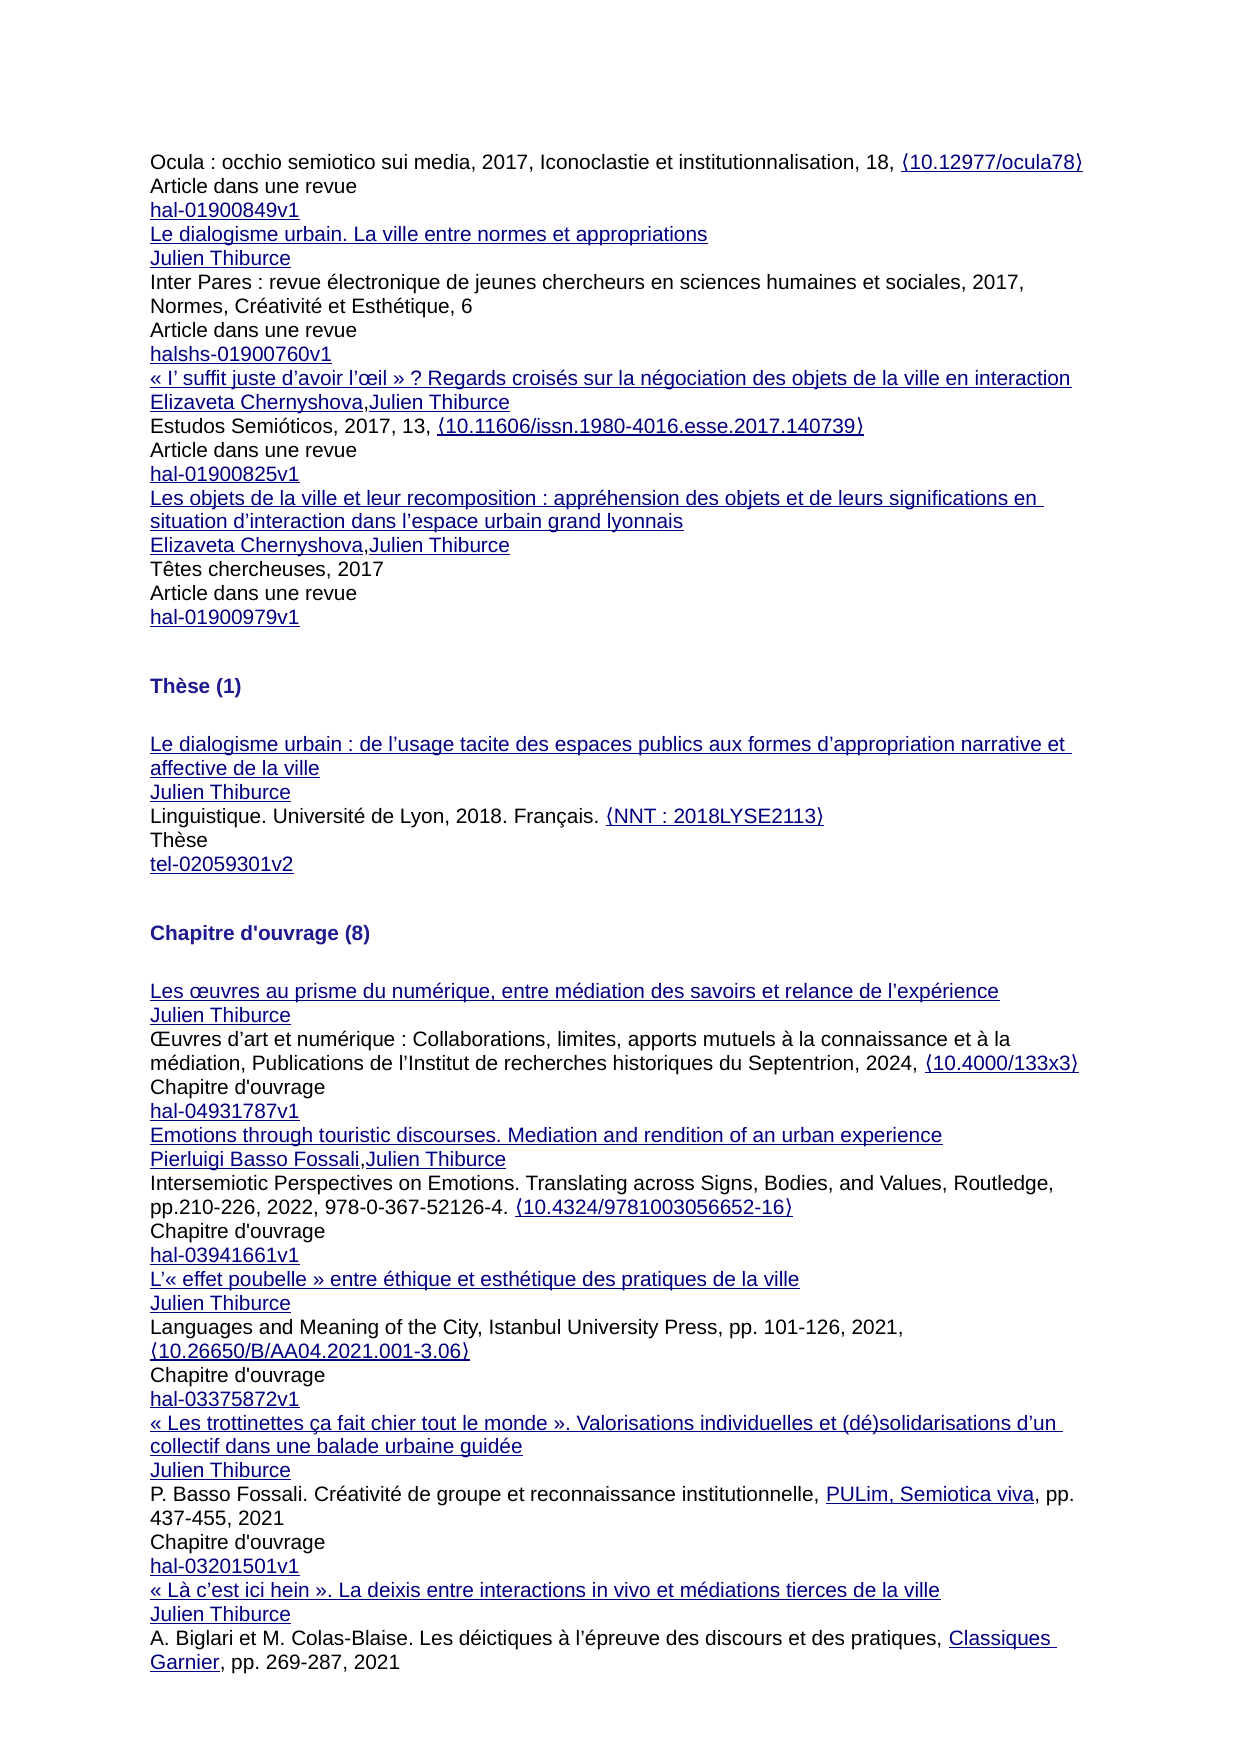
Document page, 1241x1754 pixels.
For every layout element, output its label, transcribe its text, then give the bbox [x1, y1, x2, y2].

table_cell L’« effet poubelle » entre éthique et esthétique des pratiques de la ville Julien Thiburce Languages and Meaning of the City, Istanbul University Press, pp. 101-126, 2021, ⟨10.26650/B/AA04.2021.001-3.06⟩ Chapitre d'ouvrage hal-03375872v1 [150, 1267, 1090, 1410]
table_cell « I’ suffit juste d’avoir l’œil » ? Regards croisés sur la négociation des objets de la ville en interaction Elizaveta Chernyshova,Julien Thiburce Estudos Semióticos, 2017, 13, ⟨10.11606/issn.1980-4016.esse.2017.140739⟩ Article dans une revue hal-01900825v1 [150, 366, 1090, 485]
table_cell Emotions through touristic discourses. Mediation and rendition of an urban experience Pierluigi Basso Fossali,Julien Thiburce Intersemiotic Perspectives on Emotions. Translating across Signs, Bodies, and Values, Routledge, pp.210-226, 2022, 978-0-367-52126-4. ⟨10.4324/9781003056652-16⟩ Chapitre d'ouvrage hal-03941661v1 [150, 1123, 1090, 1267]
table_cell Les objets de la ville et leur recomposition : appréhension des objets et de leurs significations en situation d’interaction dans l’espace urbain grand lyonnais Elizaveta Chernyshova,Julien Thiburce Têtes chercheuses, 2017 Article dans une revue hal-01900979v1 [150, 485, 1090, 629]
table_cell Le dialogisme urbain. La ville entre normes et appropriations Julien Thiburce Inter Pares : revue électronique de jeunes chercheurs en sciences humaines et sociales, 2017, Normes, Créativité et Esthétique, 6 Article dans une revue halshs-01900760v1 [150, 222, 1090, 366]
table_header Les œuvres au prisme du numérique, entre médiation des savoirs et relance de l’expérience Julien Thiburce Œuvres d’art et numérique : Collaborations, limites, apports mutuels à la connaissance et à la médiation, Publications de l’Institut de recherches historiques du Septentrion, 2024, ⟨10.4000/133x3⟩ Chapitre d'ouvrage hal-04931787v1 [150, 979, 1090, 1123]
table_cell « Là c’est ici hein ». La deixis entre interactions in vivo et médiations tierces de la ville Julien Thiburce A. Biglari et M. Colas-Blaise. Les déictiques à l’épreuve des discours et des pratiques, Classiques Garnier, pp. 269-287, 2021 [150, 1578, 1090, 1674]
table_header Le dialogisme urbain : de l’usage tacite des espaces publics aux formes d’appropriation narrative et affective de la ville Julien Thiburce Linguistique. Université de Lyon, 2018. Français. ⟨NNT : 2018LYSE2113⟩ Thèse tel-02059301v2 [150, 732, 1090, 876]
subtitle Thèse (1) [150, 674, 1090, 698]
table_cell Ocula : occhio semiotico sui media, 2017, Iconoclastie et institutionnalisation, 18, ⟨10.12977/ocula78⟩ Article dans une revue hal-01900849v1 [150, 150, 1090, 222]
subtitle Chapitre d'ouvrage (8) [150, 921, 1090, 945]
table_cell « Les trottinettes ça fait chier tout le monde ». Valorisations individuelles et (dé)solidarisations d’un collectif dans une balade urbaine guidée Julien Thiburce P. Basso Fossali. Créativité de groupe et reconnaissance institutionnelle, PULim, Semiotica viva, pp. 437-455, 2021 Chapitre d'ouvrage hal-03201501v1 [150, 1410, 1090, 1578]
